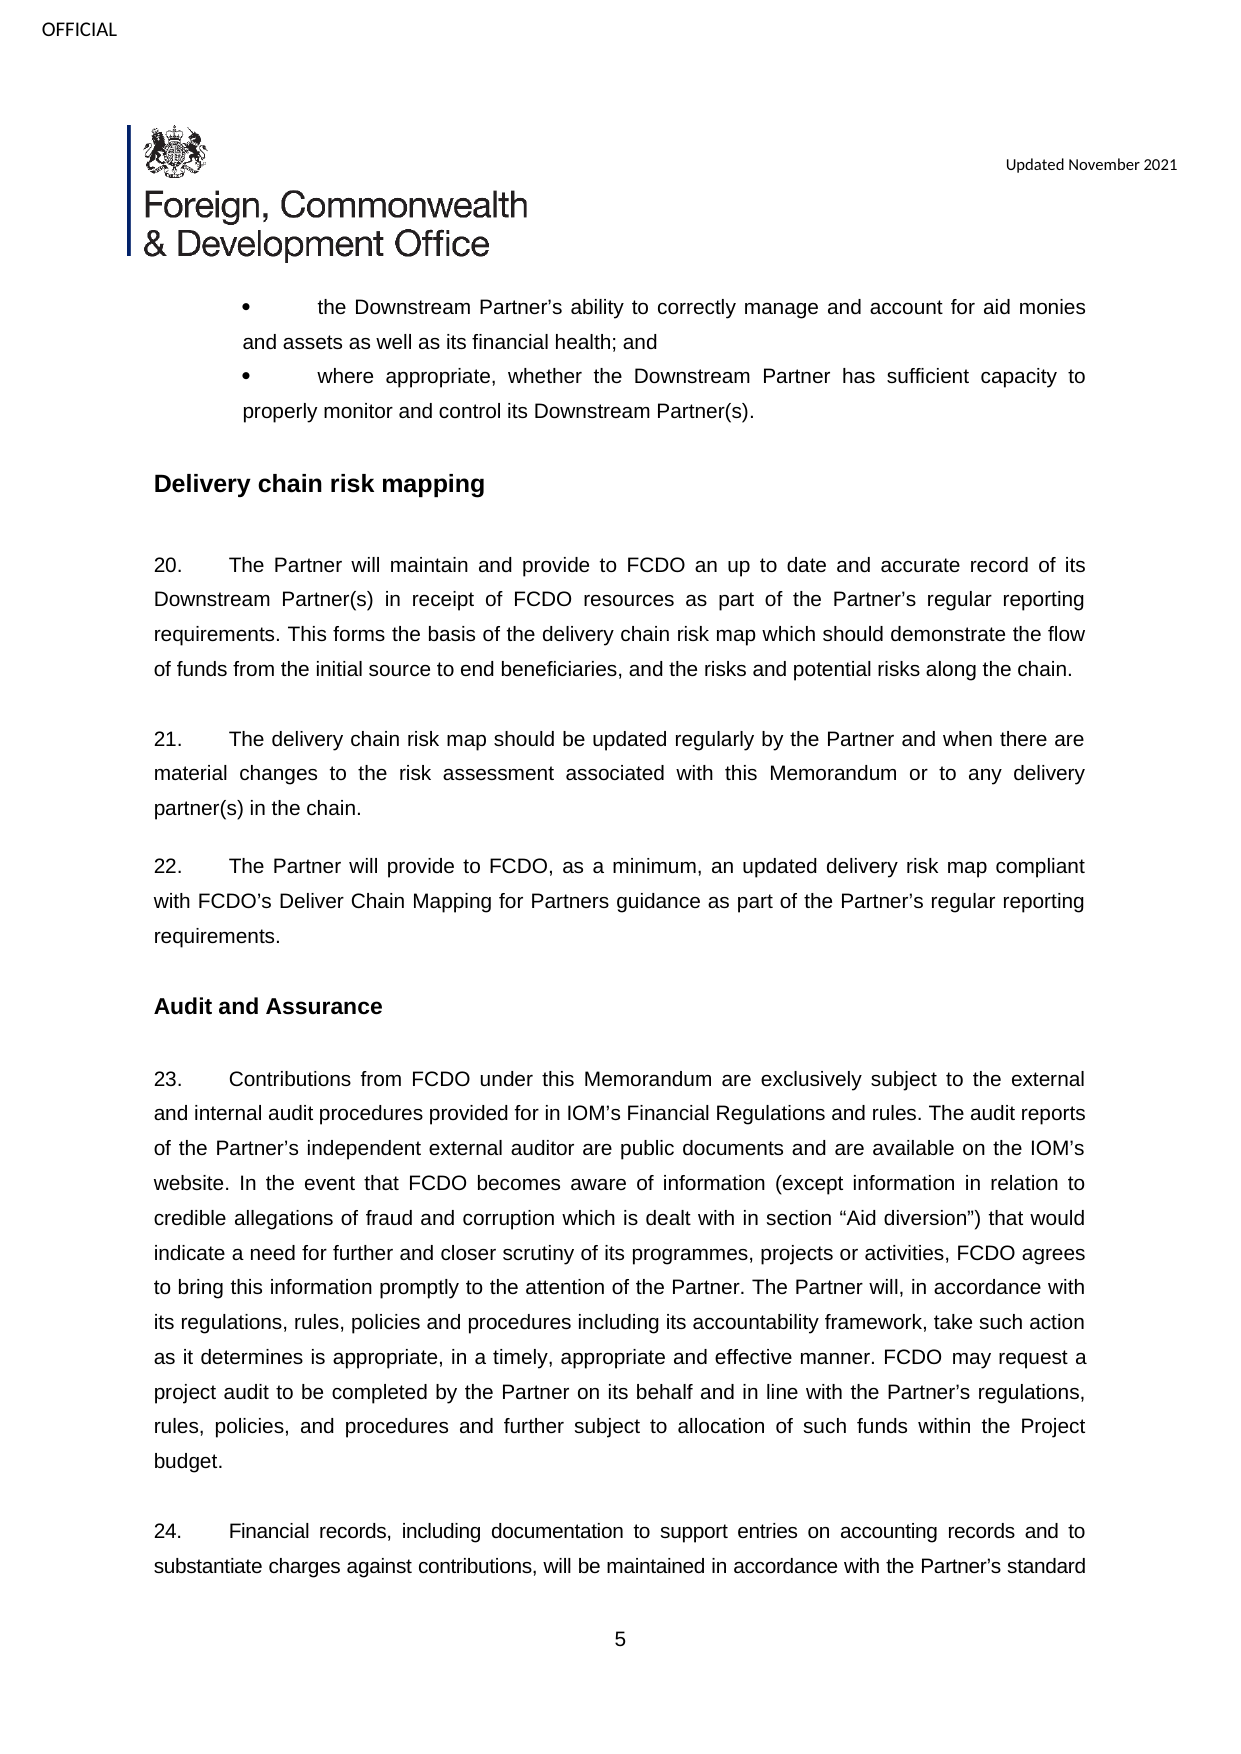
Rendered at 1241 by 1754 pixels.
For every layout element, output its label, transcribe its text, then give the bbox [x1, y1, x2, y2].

list The Partner will maintain and provide to FCDO an up to date and accurate record of its Downstream Partner(s) in receipt of FCDO resources as part of the Partner’s regular reporting requirements. This forms the basis of the delivery chain risk map which should demonstrate the flow of funds from the initial source to end beneficiaries, and the risks and potential risks along the chain. [153, 553, 1087, 681]
list Contributions from FCDO under this Memorandum are exclusively subject to the external and internal audit procedures provided for in IOM’s Financial Regulations and rules. The audit reports of the Partner’s independent external auditor are public documents and are available on the IOM’s website. In the event that FCDO becomes aware of information (except information in relation to credible allegations of fraud and corruption which is dealt with in section “Aid diversion”) that would indicate a need for further and closer scrutiny of its programmes, projects or activities, FCDO agrees to bring this information promptly to the attention of the Partner. The Partner will, in accordance with its regulations, rules, policies and procedures including its accountability framework, take such action as it determines is appropriate, in a timely, appropriate and effective manner. FCDO may request a project audit to be completed by the Partner on its behalf and in line with the Partner’s regulations, rules, policies, and procedures and further subject to allocation of such funds within the Project budget. [153, 1067, 1087, 1473]
list The Partner will provide to FCDO, as a minimum, an updated delivery risk map compliant with FCDO’s Deliver Chain Mapping for Partners guidance as part of the Partner’s regular reporting requirements. [153, 855, 1087, 948]
text Delivery chain risk mapping [153, 469, 1087, 497]
picture [127, 125, 529, 263]
text Audit and Assurance [153, 994, 1087, 1019]
list Financial records, including documentation to support entries on accounting records and to substantiate charges against contributions, will be maintained in accordance with the Partner’s standard [153, 1519, 1087, 1577]
list the Downstream Partner’s ability to correctly manage and account for aid monies and assets as well as its financial health; and [242, 295, 1087, 353]
list where appropriate, whether the Downstream Partner has sufficient capacity to properly monitor and control its Downstream Partner(s). [242, 365, 1087, 423]
list The delivery chain risk map should be updated regularly by the Partner and when there are material changes to the risk assessment associated with this Memorandum or to any delivery partner(s) in the chain. [153, 727, 1087, 820]
